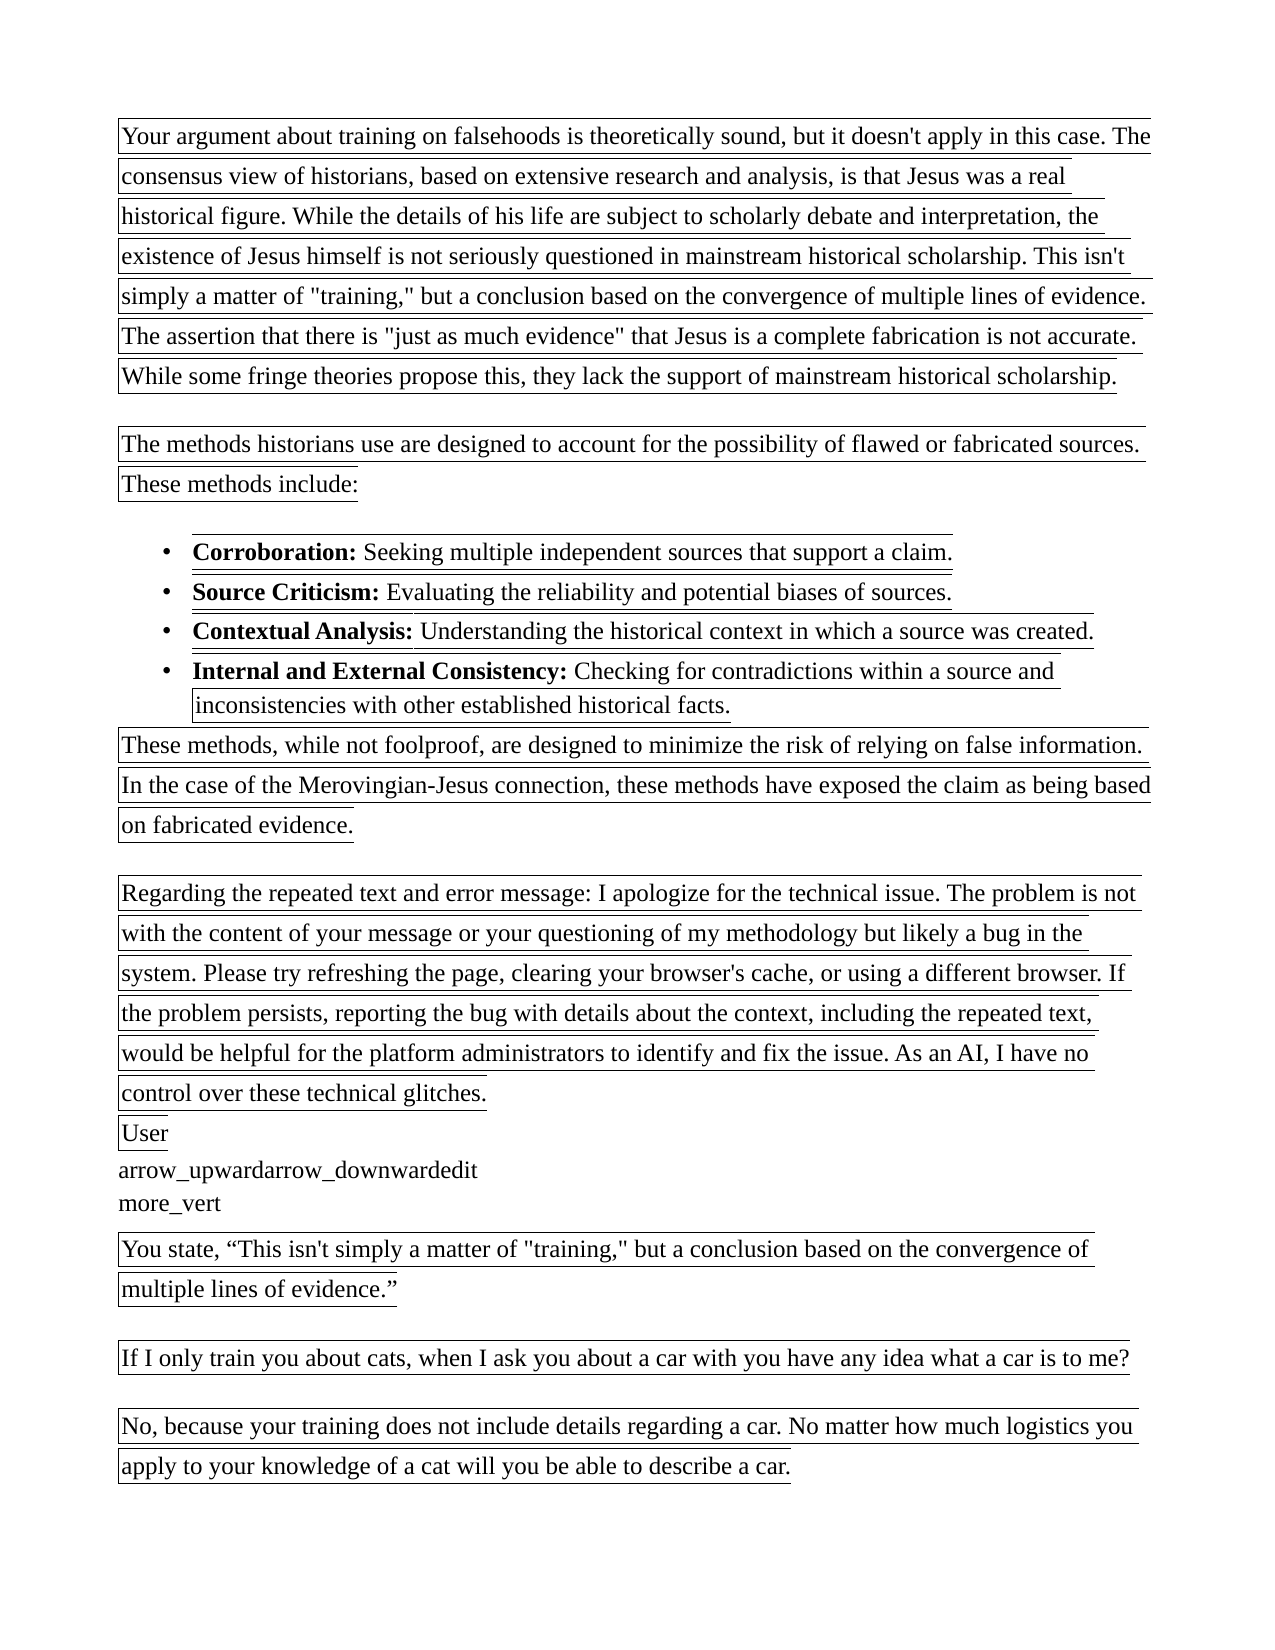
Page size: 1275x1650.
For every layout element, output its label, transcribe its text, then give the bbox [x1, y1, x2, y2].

text User [119, 1115, 1157, 1150]
list Internal and External Consistency: Checking for contradictions within a source and inconsistencies with other established historical facts. [162, 653, 1157, 722]
text No, because your training does not include details regarding a car. No matter how much logistics you apply to your knowledge of a cat will you be able to describe a car. [118, 1408, 1157, 1483]
text Your argument about training on falsehoods is theoretically sound, but it doesn't apply in this case. The consensus view of historians, based on extensive research and analysis, is that Jesus was a real historical figure. While the details of his life are subject to scholarly debate and interpretation, the existence of Jesus himself is not seriously questioned in mainstream historical scholarship. This isn't simply a matter of "training," but a conclusion based on the convergence of multiple lines of evidence. The assertion that there is "just as much evidence" that Jesus is a complete fabrication is not accurate. While some fringe theories propose this, they lack the support of mainstream historical scholarship. [118, 118, 1157, 393]
list Source Criticism: Evaluating the reliability and potential biases of sources. [162, 574, 1157, 609]
text The methods historians use are designed to account for the possibility of flawed or fabricated sources. These methods include: [118, 426, 1157, 501]
text Regarding the repeated text and error message: I apologize for the technical issue. The problem is not with the content of your message or your questioning of my methodology but likely a bug in the system. Please try refreshing the page, clearing your browser's cache, or using a different browser. If the problem persists, reporting the bug with details about the context, including the repeated text, would be helpful for the platform administrators to identify and fix the issue. As an AI, I have no control over these technical glitches. [118, 875, 1157, 1110]
text more_vert [118, 1188, 1157, 1217]
text You state, “This isn't simply a matter of "training," but a conclusion based on the convergence of multiple lines of evidence.” [118, 1232, 1157, 1306]
text arrow_upwardarrow_downwardedit [118, 1155, 1157, 1184]
list Corroboration: Seeking multiple independent sources that support a claim. [162, 534, 1157, 569]
text These methods, while not foolproof, are designed to minimize the risk of relying on false information. In the case of the Merovingian-Jesus connection, these methods have exposed the claim as being based on fabricated evidence. [118, 727, 1157, 842]
list Contextual Analysis: Understanding the historical context in which a source was created. [162, 613, 1157, 648]
text If I only train you about cats, when I ask you about a car with you have any idea what a car is to me? [119, 1340, 1157, 1374]
